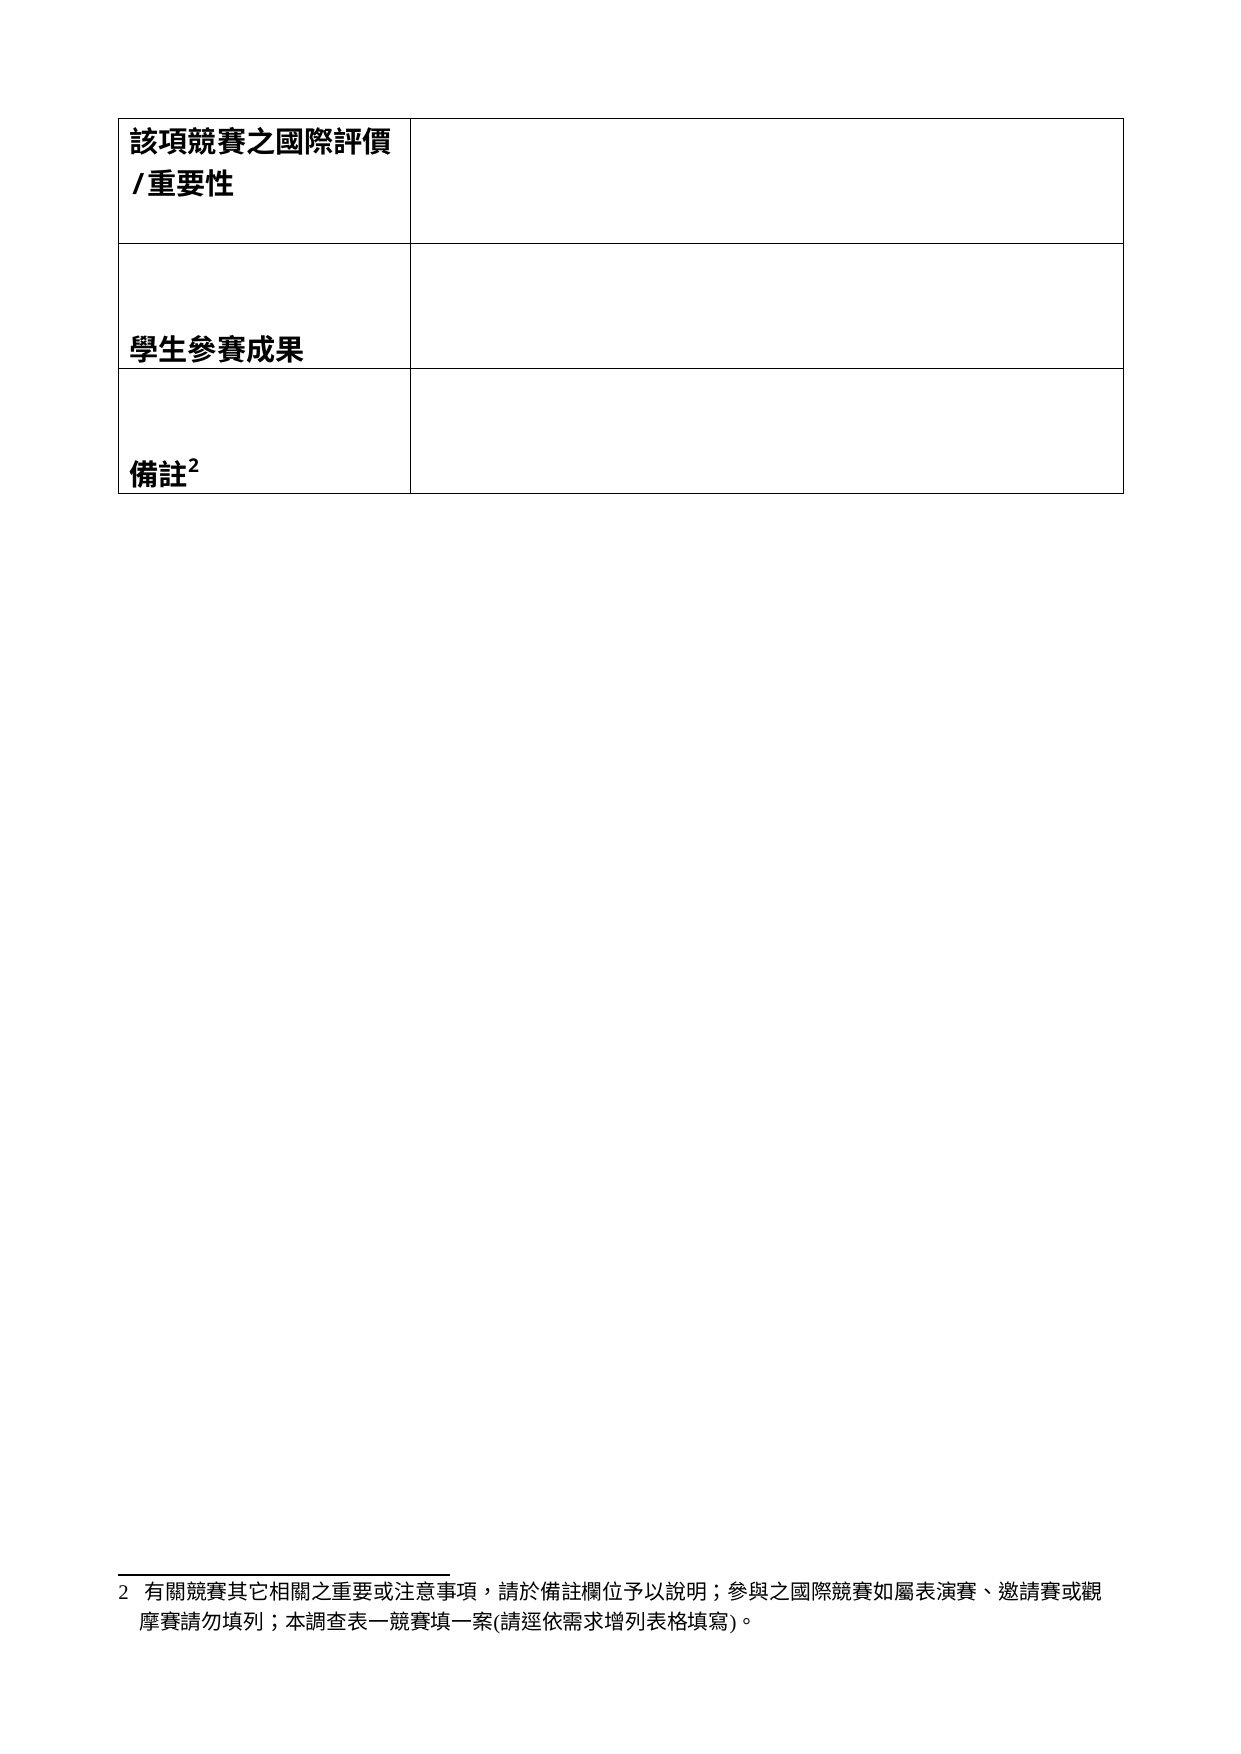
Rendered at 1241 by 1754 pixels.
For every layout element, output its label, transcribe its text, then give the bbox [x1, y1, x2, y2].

table_cell 學生參賽成果 [119, 244, 410, 368]
table_cell [411, 369, 1123, 493]
table_cell 該項競賽之國際評價/重要性 [119, 119, 410, 243]
table_cell [411, 244, 1123, 368]
table_cell [411, 119, 1123, 243]
table_cell 備註 [119, 369, 410, 493]
